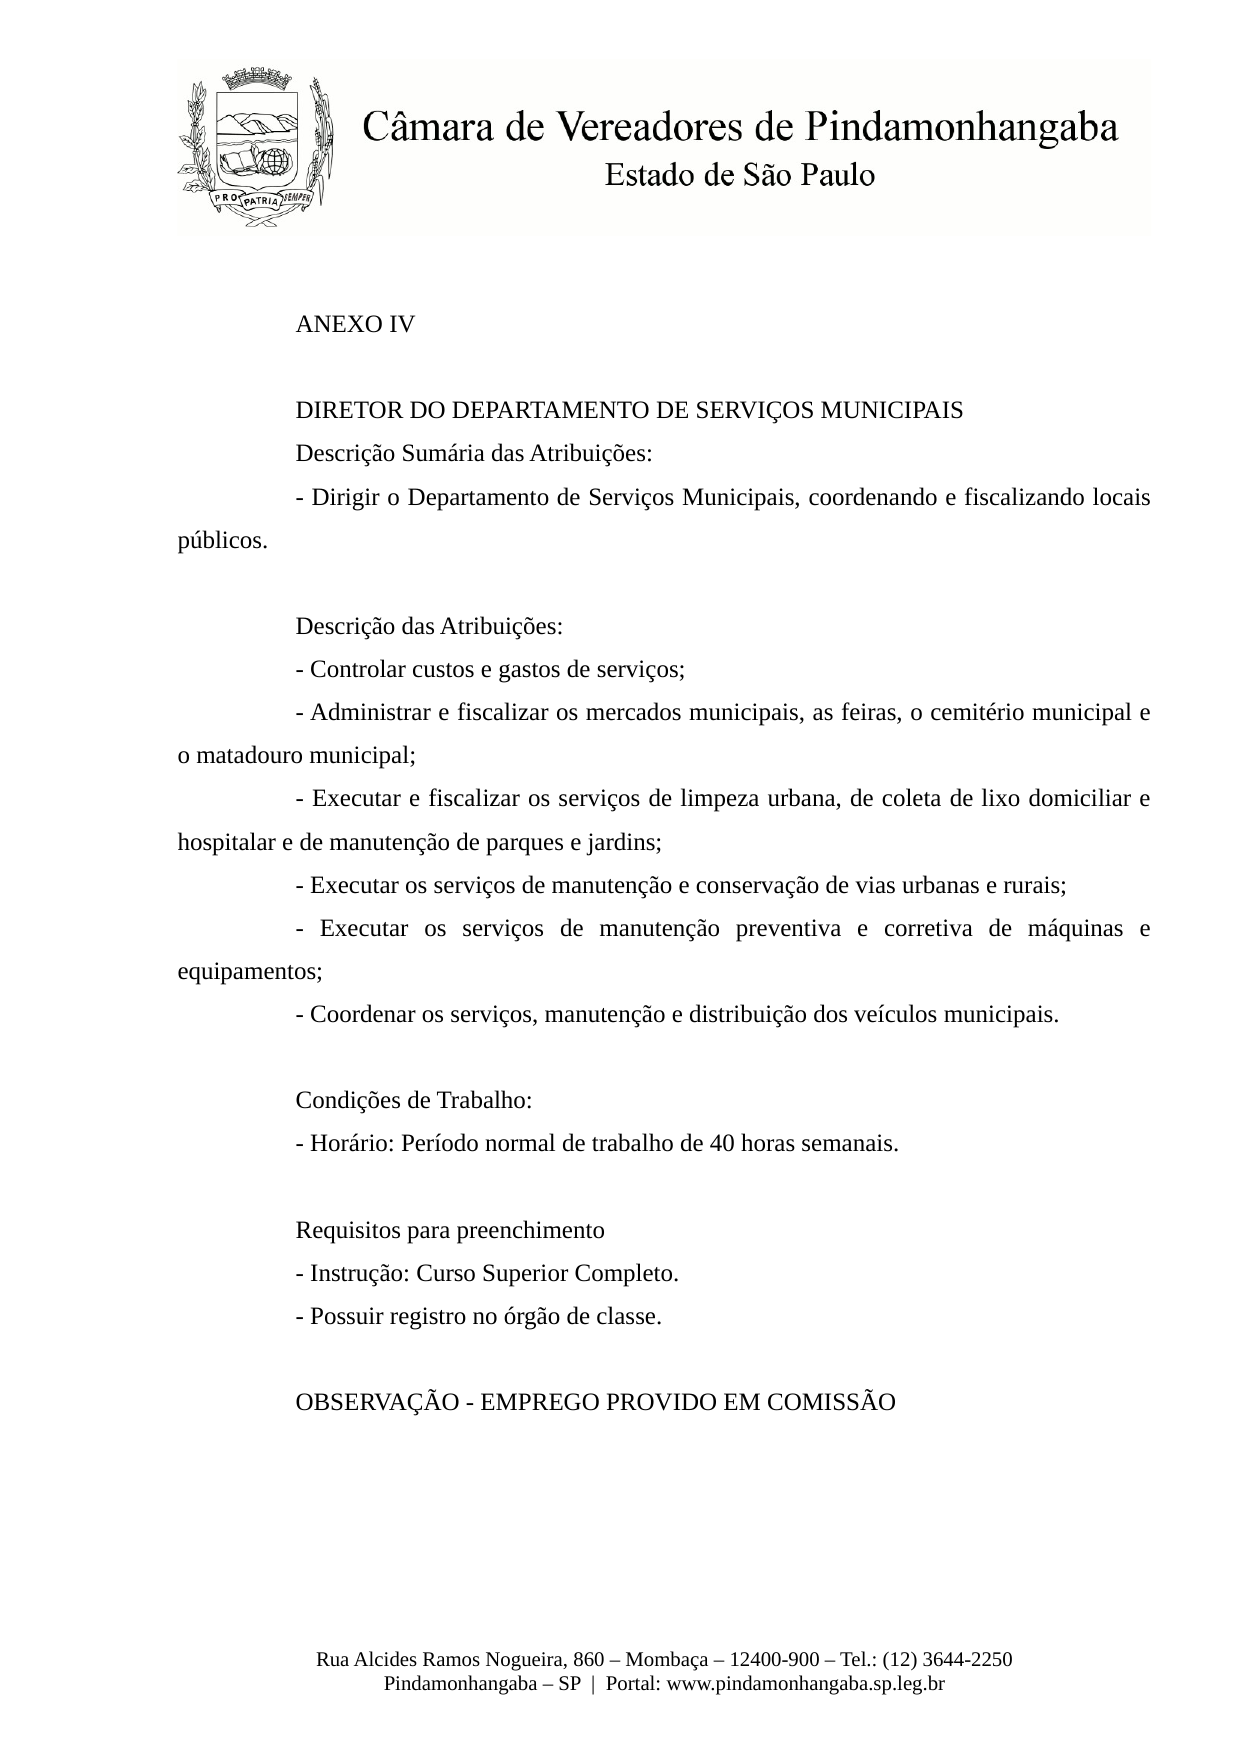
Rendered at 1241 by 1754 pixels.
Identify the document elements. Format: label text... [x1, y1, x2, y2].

text - Executar os serviços de manutenção preventiva e corretiva de máquinas e equipamentos; [177, 913, 1152, 985]
text - Executar e fiscalizar os serviços de limpeza urbana, de coleta de lixo domiciliar e hospitalar e de manutenção de parques e jardins; [177, 783, 1152, 855]
text - Instrução: Curso Superior Completo. [177, 1258, 1152, 1287]
text Condições de Trabalho: [177, 1085, 1152, 1114]
text Descrição Sumária das Atribuições: [177, 438, 1152, 467]
text - Executar os serviços de manutenção e conservação de vias urbanas e rurais; [177, 870, 1152, 898]
text - Controlar custos e gastos de serviços; [177, 654, 1152, 683]
text - Coordenar os serviços, manutenção e distribuição dos veículos municipais. [177, 999, 1152, 1028]
text DIRETOR DO DEPARTAMENTO DE SERVIÇOS MUNICIPAIS [177, 395, 1152, 424]
text - Horário: Período normal de trabalho de 40 horas semanais. [177, 1128, 1152, 1157]
text Requisitos para preenchimento [177, 1215, 1152, 1243]
text ANEXO IV [177, 309, 1152, 338]
text Descrição das Atribuições: [177, 611, 1152, 640]
text - Possuir registro no órgão de classe. [177, 1301, 1152, 1330]
text OBSERVAÇÃO - EMPREGO PROVIDO EM COMISSÃO [177, 1387, 1152, 1416]
text - Administrar e fiscalizar os mercados municipais, as feiras, o cemitério municipal e o matadouro municipal; [177, 697, 1152, 769]
text - Dirigir o Departamento de Serviços Municipais, coordenando e fiscalizando locais públicos. [177, 482, 1152, 553]
picture [177, 59, 1152, 236]
